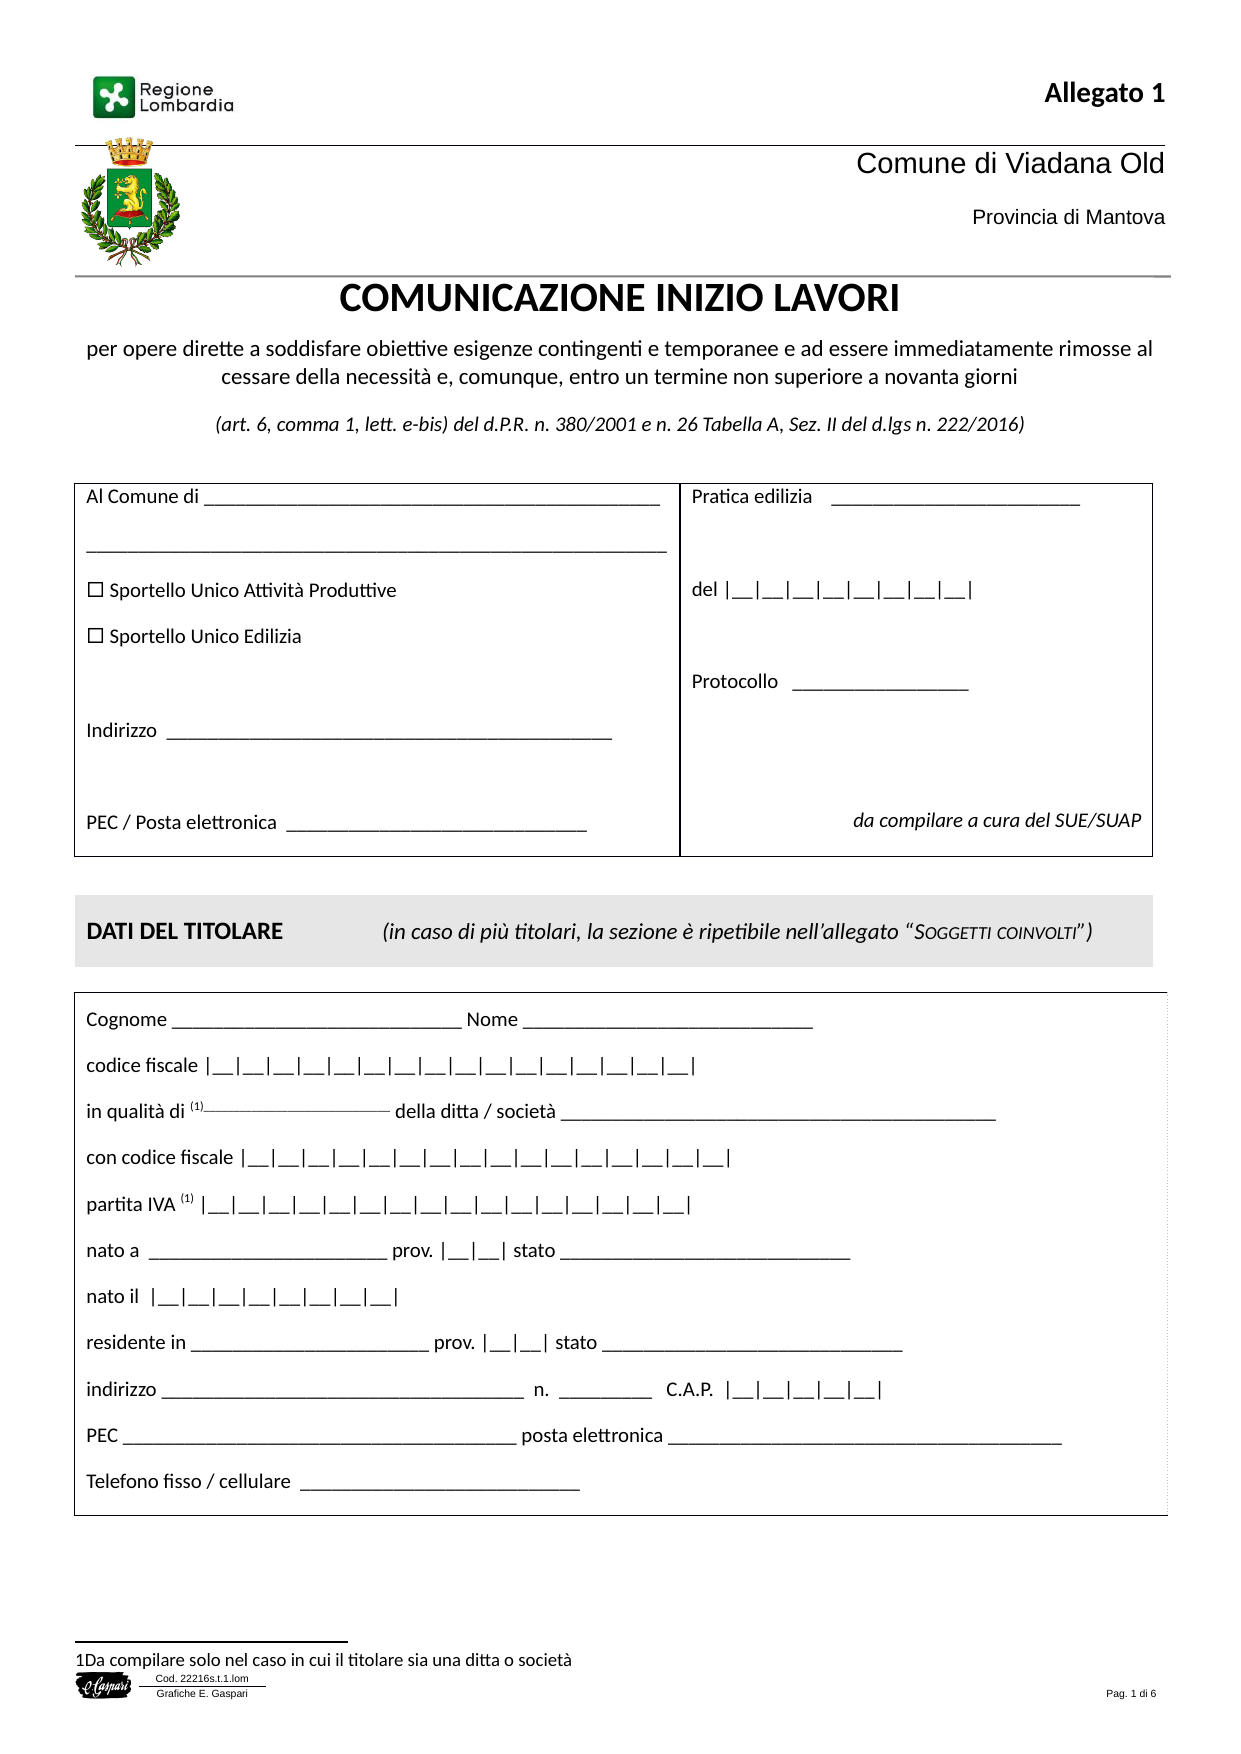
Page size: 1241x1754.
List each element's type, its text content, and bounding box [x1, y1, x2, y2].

table_header Al Comune di ____________________________________________ ________________________________________________________ [75, 484, 679, 576]
picture [79, 63, 246, 131]
picture [79, 137, 181, 268]
table_header DATI DEL TITOLARE (in caso di più titolari, la sezione è ripetibile nell’allegato “Soggetti coinvolti”) [75, 895, 1153, 967]
table_header Pratica edilizia ________________________ del |__|__|__|__|__|__|__|__| Protocollo _________________ da compilare a cura del SUE/SUAP [681, 484, 1152, 856]
table_header [64, 1562, 1182, 1608]
text Provincia di Mantova [181, 205, 1165, 229]
table_cell  Sportello Unico Attività Produttive  Sportello Unico Edilizia [75, 576, 429, 669]
table_cell Indirizzo ___________________________________________ PEC / Posta elettronica _____________________________ [75, 670, 679, 856]
subtitle per opere dirette a soddisfare obiettive esigenze contingenti e temporanee e ad essere immediatamente rimosse al cessare della necessità e, comunque, entro un termine non superiore a novanta giorni [75, 334, 1165, 390]
text Comune di Viadana Old [181, 146, 1165, 179]
table_cell [429, 576, 679, 669]
text (art. 6, comma 1, lett. e-bis) del d.P.R. n. 380/2001 e n. 26 Tabella A, Sez. II del d.lgs n. 222/2016) [75, 411, 1165, 436]
title [75, 271, 1165, 275]
title COMUNICAZIONE INIZIO LAVORI [75, 278, 1165, 321]
table_header Cognome ____________________________ Nome ____________________________ codice fiscale |__|__|__|__|__|__|__|__|__|__|__|__|__|__|__|__| in qualità di ()_______________________________ della ditta / società __________________________________________ con codice fiscale |__|__|__|__|__|__|__|__|__|__|__|__|__|__|__|__| partita IVA (1) |__|__|__|__|__|__|__|__|__|__|__|__|__|__|__|__| nato a _______________________ prov. |__|__| stato ____________________________ nato il |__|__|__|__|__|__|__|__| residente in _______________________ prov. |__|__| stato _____________________________ indirizzo ___________________________________ n. _________ C.A.P. |__|__|__|__|__| PEC ______________________________________ posta elettronica ______________________________________ Telefono fisso / cellulare ___________________________ [75, 993, 1167, 1514]
picture [75, 1671, 131, 1699]
